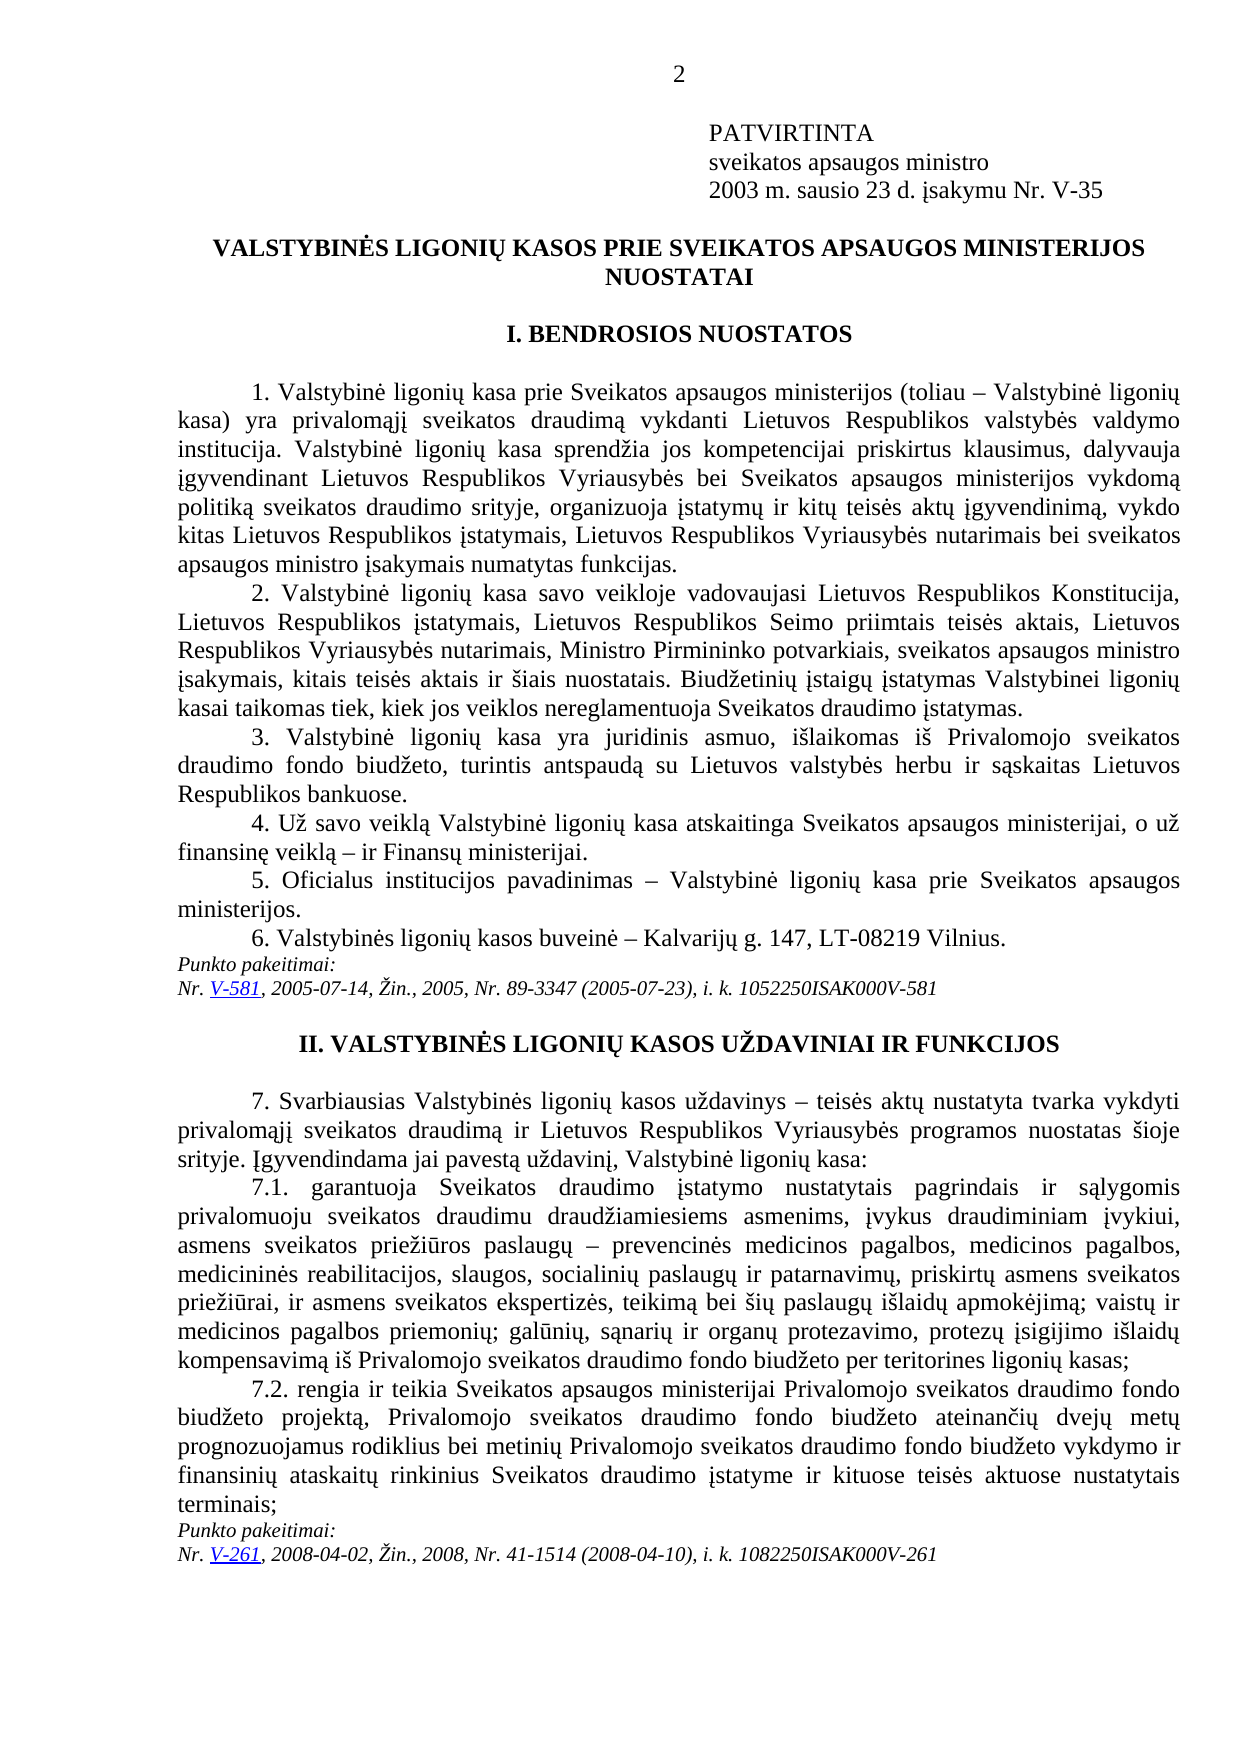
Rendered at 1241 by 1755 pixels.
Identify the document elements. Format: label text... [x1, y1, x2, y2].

text 6. Valstybinės ligonių kasos buveinė – Kalvarijų g. 147, LT-08219 Vilnius. [177, 923, 1181, 952]
text 7.1. garantuoja Sveikatos draudimo įstatymo nustatytais pagrindais ir sąlygomis privalomuoju sveikatos draudimu draudžiamiesiems asmenims, įvykus draudiminiam įvykiui, asmens sveikatos priežiūros paslaugų – prevencinės medicinos pagalbos, medicinos pagalbos, medicininės reabilitacijos, slaugos, socialinių paslaugų ir patarnavimų, priskirtų asmens sveikatos priežiūrai, ir asmens sveikatos ekspertizės, teikimą bei šių paslaugų išlaidų apmokėjimą; vaistų ir medicinos pagalbos priemonių; galūnių, sąnarių ir organų protezavimo, protezų įsigijimo išlaidų kompensavimą iš Privalomojo sveikatos draudimo fondo biudžeto per teritorines ligonių kasas; [177, 1172, 1181, 1374]
text Punkto pakeitimai: [177, 952, 1181, 976]
text PATVIRTINTA [709, 118, 1181, 147]
text Nr. V-581, 2005-07-14, Žin., 2005, Nr. 89-3347 (2005-07-23), i. k. 1052250ISAK000V-581 [177, 976, 1181, 1000]
text 3. Valstybinė ligonių kasa yra juridinis asmuo, išlaikomas iš Privalomojo sveikatos draudimo fondo biudžeto, turintis antspaudą su Lietuvos valstybės herbu ir sąskaitas Lietuvos Respublikos bankuose. [177, 722, 1181, 808]
text VALSTYBINĖS LIGONIŲ KASOS PRIE SVEIKATOS APSAUGOS MINISTERIJOS NUOSTATAI [177, 233, 1181, 291]
text 2003 m. sausio 23 d. įsakymu Nr. V-35 [177, 176, 1181, 204]
text Punkto pakeitimai: [177, 1517, 1181, 1542]
text II. VALSTYBINĖS LIGONIŲ KASOS UŽDAVINIAI IR FUNKCIJOS [177, 1029, 1181, 1057]
text Nr. V-261, 2008-04-02, Žin., 2008, Nr. 41-1514 (2008-04-10), i. k. 1082250ISAK000V-261 [177, 1542, 1181, 1566]
text 7.2. rengia ir teikia Sveikatos apsaugos ministerijai Privalomojo sveikatos draudimo fondo biudžeto projektą, Privalomojo sveikatos draudimo fondo biudžeto ateinančių dvejų metų prognozuojamus rodiklius bei metinių Privalomojo sveikatos draudimo fondo biudžeto vykdymo ir finansinių ataskaitų rinkinius Sveikatos draudimo įstatyme ir kituose teisės aktuose nustatytais terminais; [177, 1374, 1181, 1517]
text 4. Už savo veiklą Valstybinė ligonių kasa atskaitinga Sveikatos apsaugos ministerijai, o už finansinę veiklą – ir Finansų ministerijai. [177, 808, 1181, 866]
text sveikatos apsaugos ministro [177, 147, 1181, 176]
text 1. Valstybinė ligonių kasa prie Sveikatos apsaugos ministerijos (toliau – Valstybinė ligonių kasa) yra privalomąjį sveikatos draudimą vykdanti Lietuvos Respublikos valstybės valdymo institucija. Valstybinė ligonių kasa sprendžia jos kompetencijai priskirtus klausimus, dalyvauja įgyvendinant Lietuvos Respublikos Vyriausybės bei Sveikatos apsaugos ministerijos vykdomą politiką sveikatos draudimo srityje, organizuoja įstatymų ir kitų teisės aktų įgyvendinimą, vykdo kitas Lietuvos Respublikos įstatymais, Lietuvos Respublikos Vyriausybės nutarimais bei sveikatos apsaugos ministro įsakymais numatytas funkcijas. [177, 377, 1181, 578]
text 2. Valstybinė ligonių kasa savo veikloje vadovaujasi Lietuvos Respublikos Konstitucija, Lietuvos Respublikos įstatymais, Lietuvos Respublikos Seimo priimtais teisės aktais, Lietuvos Respublikos Vyriausybės nutarimais, Ministro Pirmininko potvarkiais, sveikatos apsaugos ministro įsakymais, kitais teisės aktais ir šiais nuostatais. Biudžetinių įstaigų įstatymas Valstybinei ligonių kasai taikomas tiek, kiek jos veiklos nereglamentuoja Sveikatos draudimo įstatymas. [177, 578, 1181, 722]
text 7. Svarbiausias Valstybinės ligonių kasos uždavinys – teisės aktų nustatyta tvarka vykdyti privalomąjį sveikatos draudimą ir Lietuvos Respublikos Vyriausybės programos nuostatas šioje srityje. Įgyvendindama jai pavestą uždavinį, Valstybinė ligonių kasa: [177, 1086, 1181, 1172]
text I. BENDROSIOS NUOSTATOS [177, 319, 1181, 348]
text 5. Oficialus institucijos pavadinimas – Valstybinė ligonių kasa prie Sveikatos apsaugos ministerijos. [177, 866, 1181, 923]
